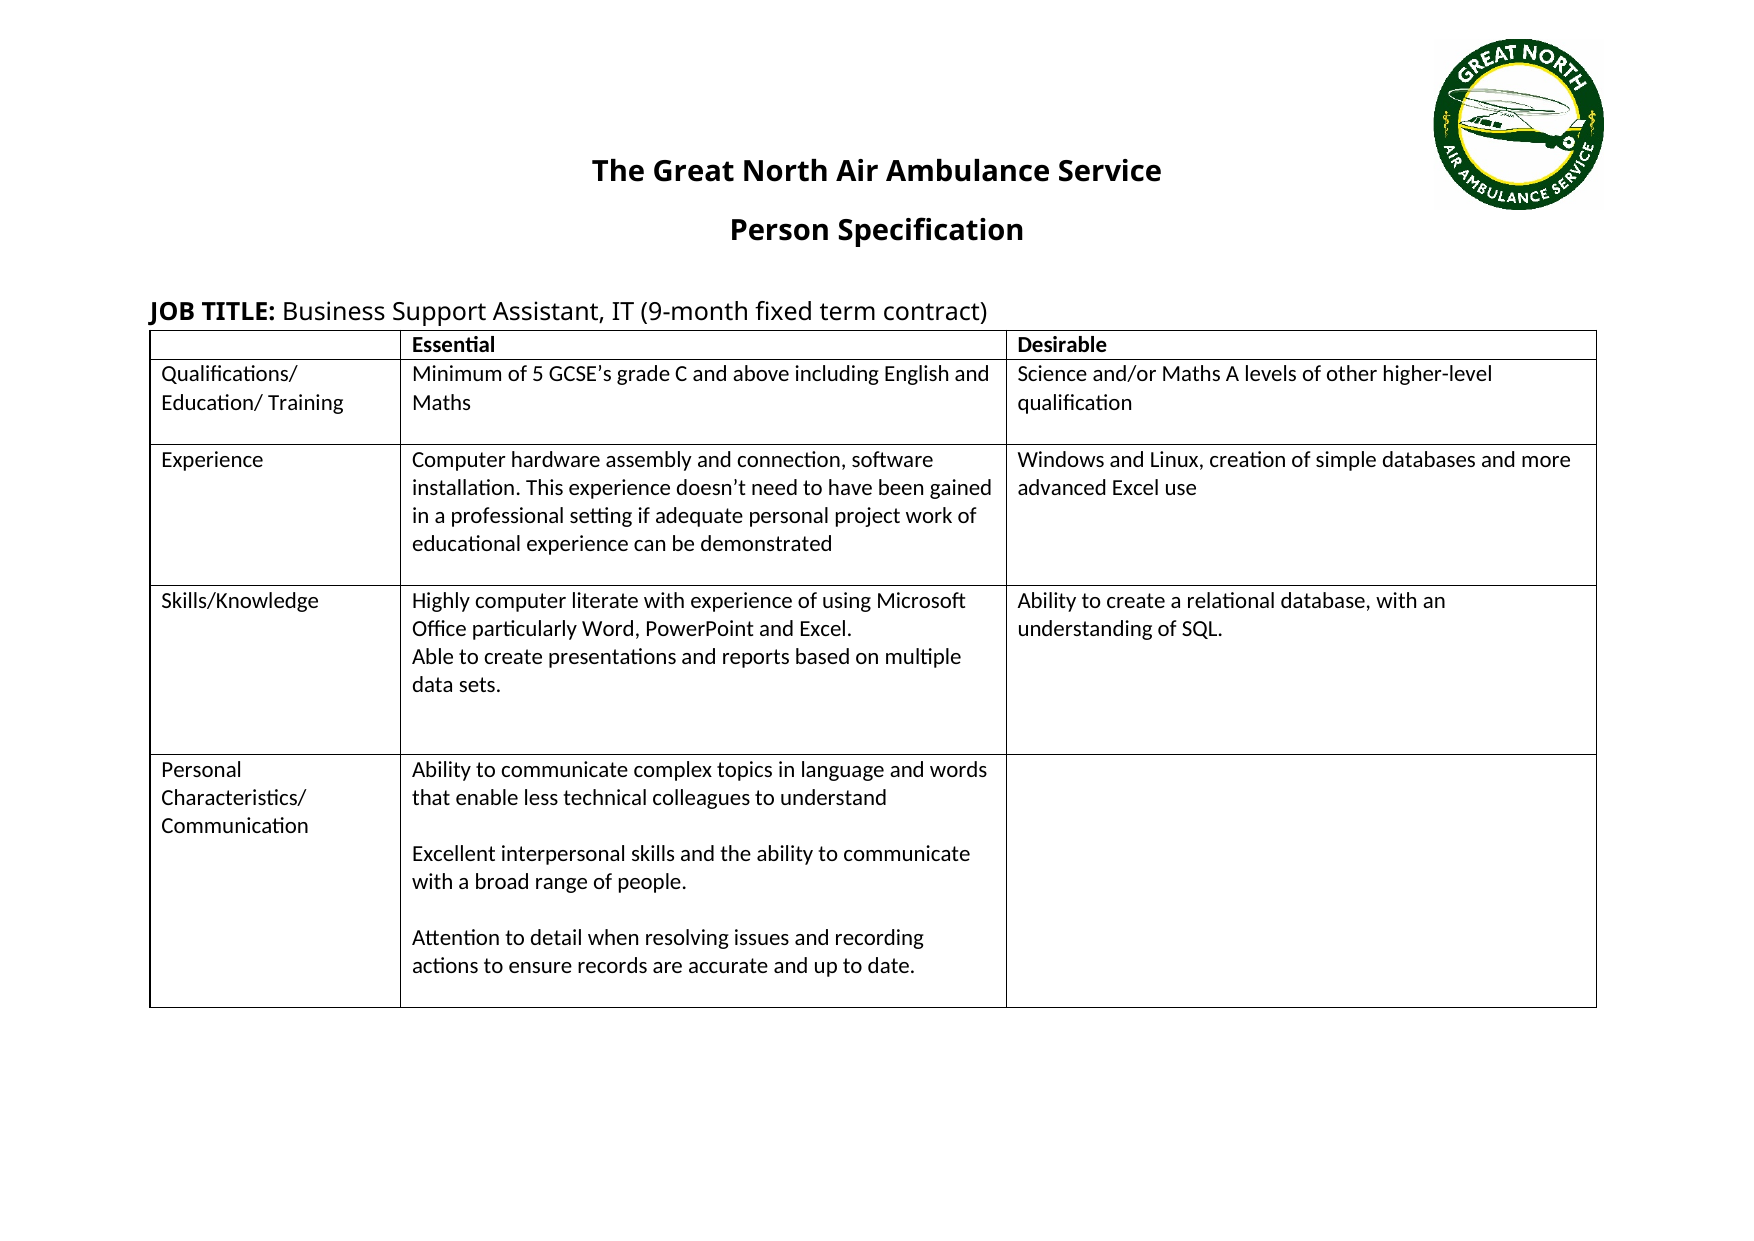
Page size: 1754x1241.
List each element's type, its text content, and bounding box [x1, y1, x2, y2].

table_cell Windows and Linux, creation of simple databases and more advanced Excel use [1007, 445, 1596, 585]
table_cell Ability to create a relational database, with an understanding of SQL. [1007, 586, 1596, 754]
table_cell Highly computer literate with experience of using Microsoft Office particularly Word, PowerPoint and Excel. Able to create presentations and reports based on multiple data sets. [401, 586, 1006, 754]
table_header [151, 331, 400, 358]
table_cell Experience [151, 445, 400, 585]
table_cell Computer hardware assembly and connection, software installation. This experience doesn’t need to have been gained in a professional setting if adequate personal project work of educational experience can be demonstrated [401, 445, 1006, 585]
table_cell Minimum of 5 GCSE’s grade C and above including English and Maths [401, 360, 1006, 444]
table_header Essential [401, 331, 1006, 358]
table_cell Ability to communicate complex topics in language and words that enable less technical colleagues to understand Excellent interpersonal skills and the ability to communicate with a broad range of people. Attention to detail when resolving issues and recording actions to ensure records are accurate and up to date. [401, 755, 1006, 1007]
table_cell Science and/or Maths A levels of other higher-level qualification [1007, 360, 1596, 444]
table_header Desirable [1007, 331, 1596, 358]
subtitle JOB TITLE: Business Support Assistant, IT (9-month fixed term contract) [150, 293, 1604, 327]
table_cell [1007, 755, 1596, 1007]
table_cell Personal Characteristics/ Communication [151, 755, 400, 1007]
text The Great North Air Ambulance Service [150, 150, 1433, 190]
table_cell Skills/Knowledge [151, 586, 400, 754]
table_cell Qualifications/ Education/ Training [151, 360, 400, 444]
text Person Specification [150, 209, 1604, 249]
